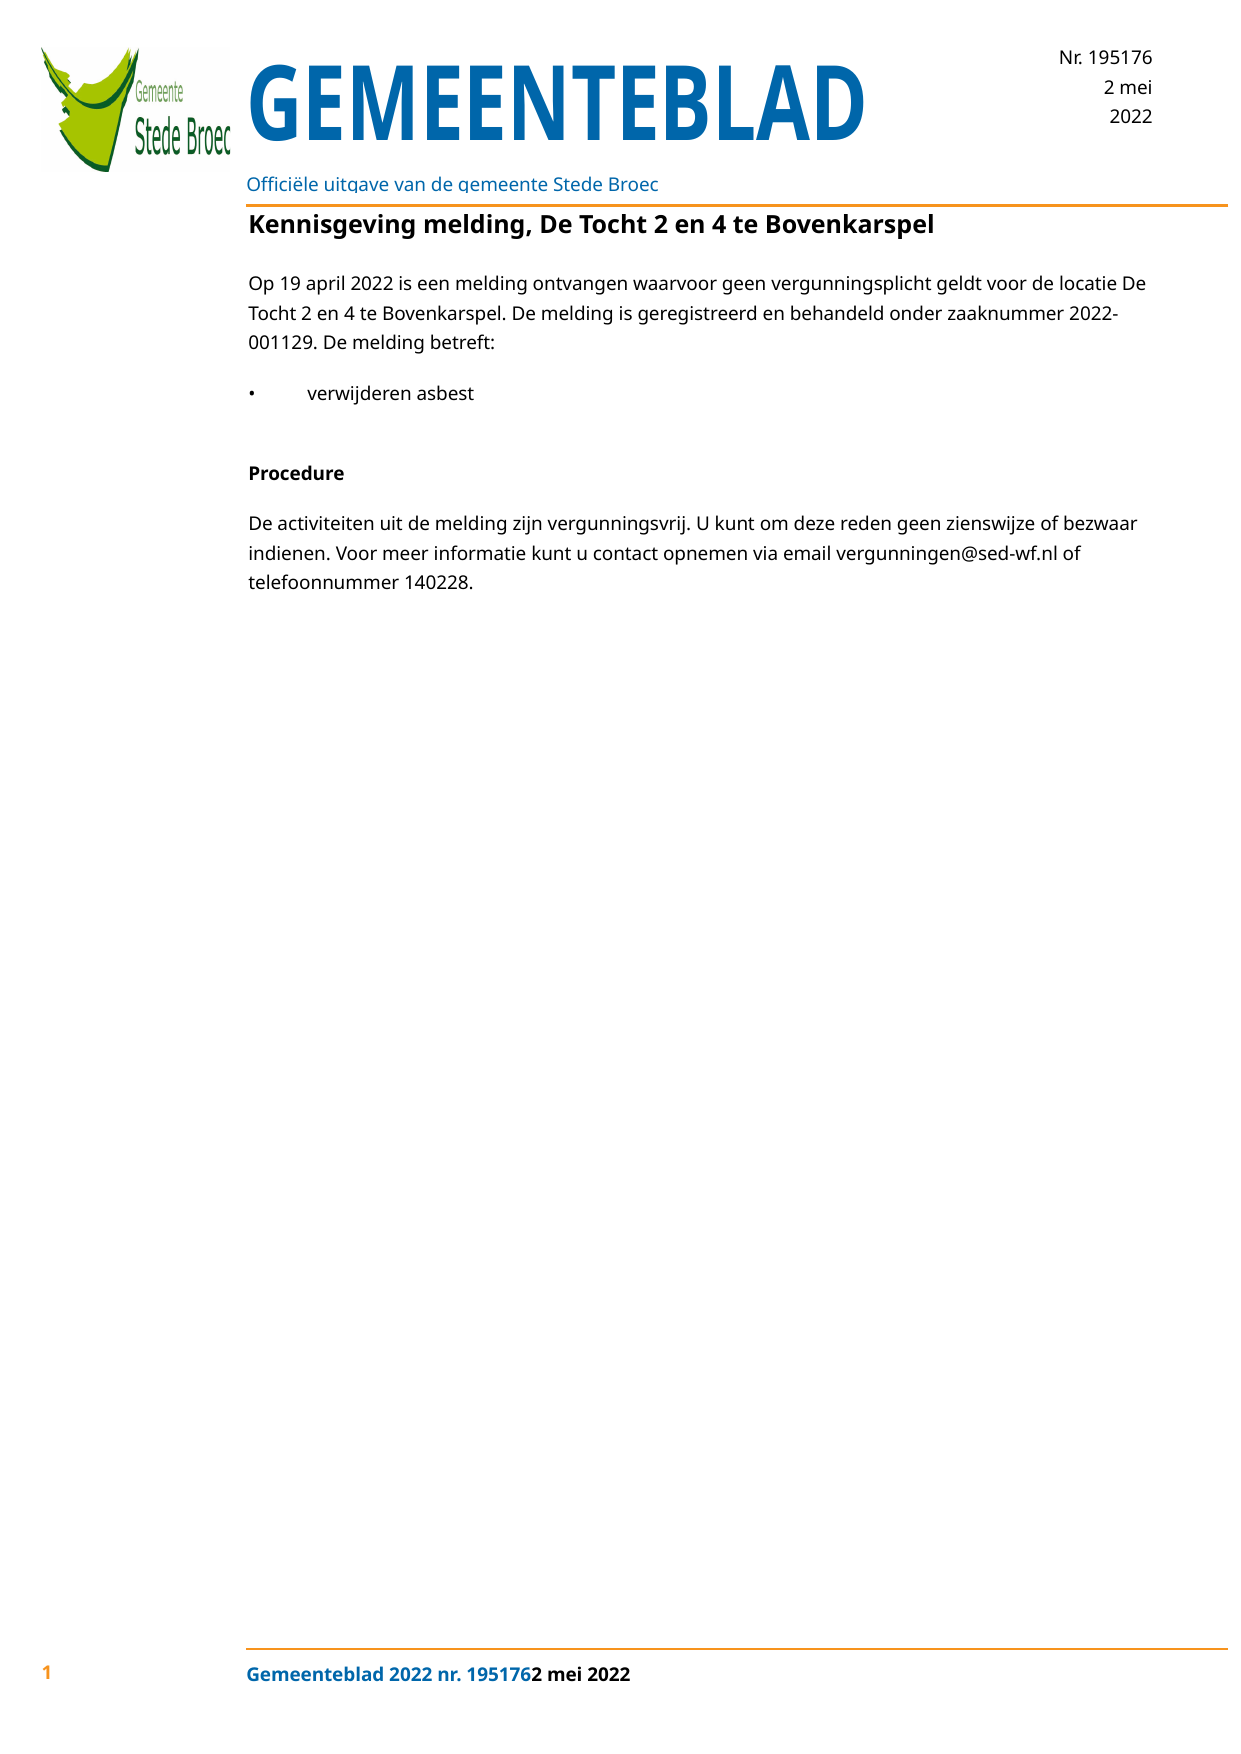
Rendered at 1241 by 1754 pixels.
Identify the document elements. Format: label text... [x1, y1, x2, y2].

picture [41, 47, 231, 172]
text Procedure [248, 460, 1152, 486]
text Op 19 april 2022 is een melding ontvangen waarvoor geen vergunningsplicht geldt voor de locatie De Tocht 2 en 4 te Bovenkarspel. De melding is geregistreerd en behandeld onder zaaknummer 2022-001129. De melding betreft: [248, 270, 1152, 355]
text De activiteiten uit de melding zijn vergunningsvrij. U kunt om deze reden geen zienswijze of bezwaar indienen. Voor meer informatie kunt u contact opnemen via email vergunningen@sed-wf.nl of telefoonnummer 140228. [248, 510, 1152, 595]
text Kennisgeving melding, De Tocht 2 en 4 te Bovenkarspel [248, 207, 1152, 241]
list verwijderen asbest [248, 380, 1152, 406]
